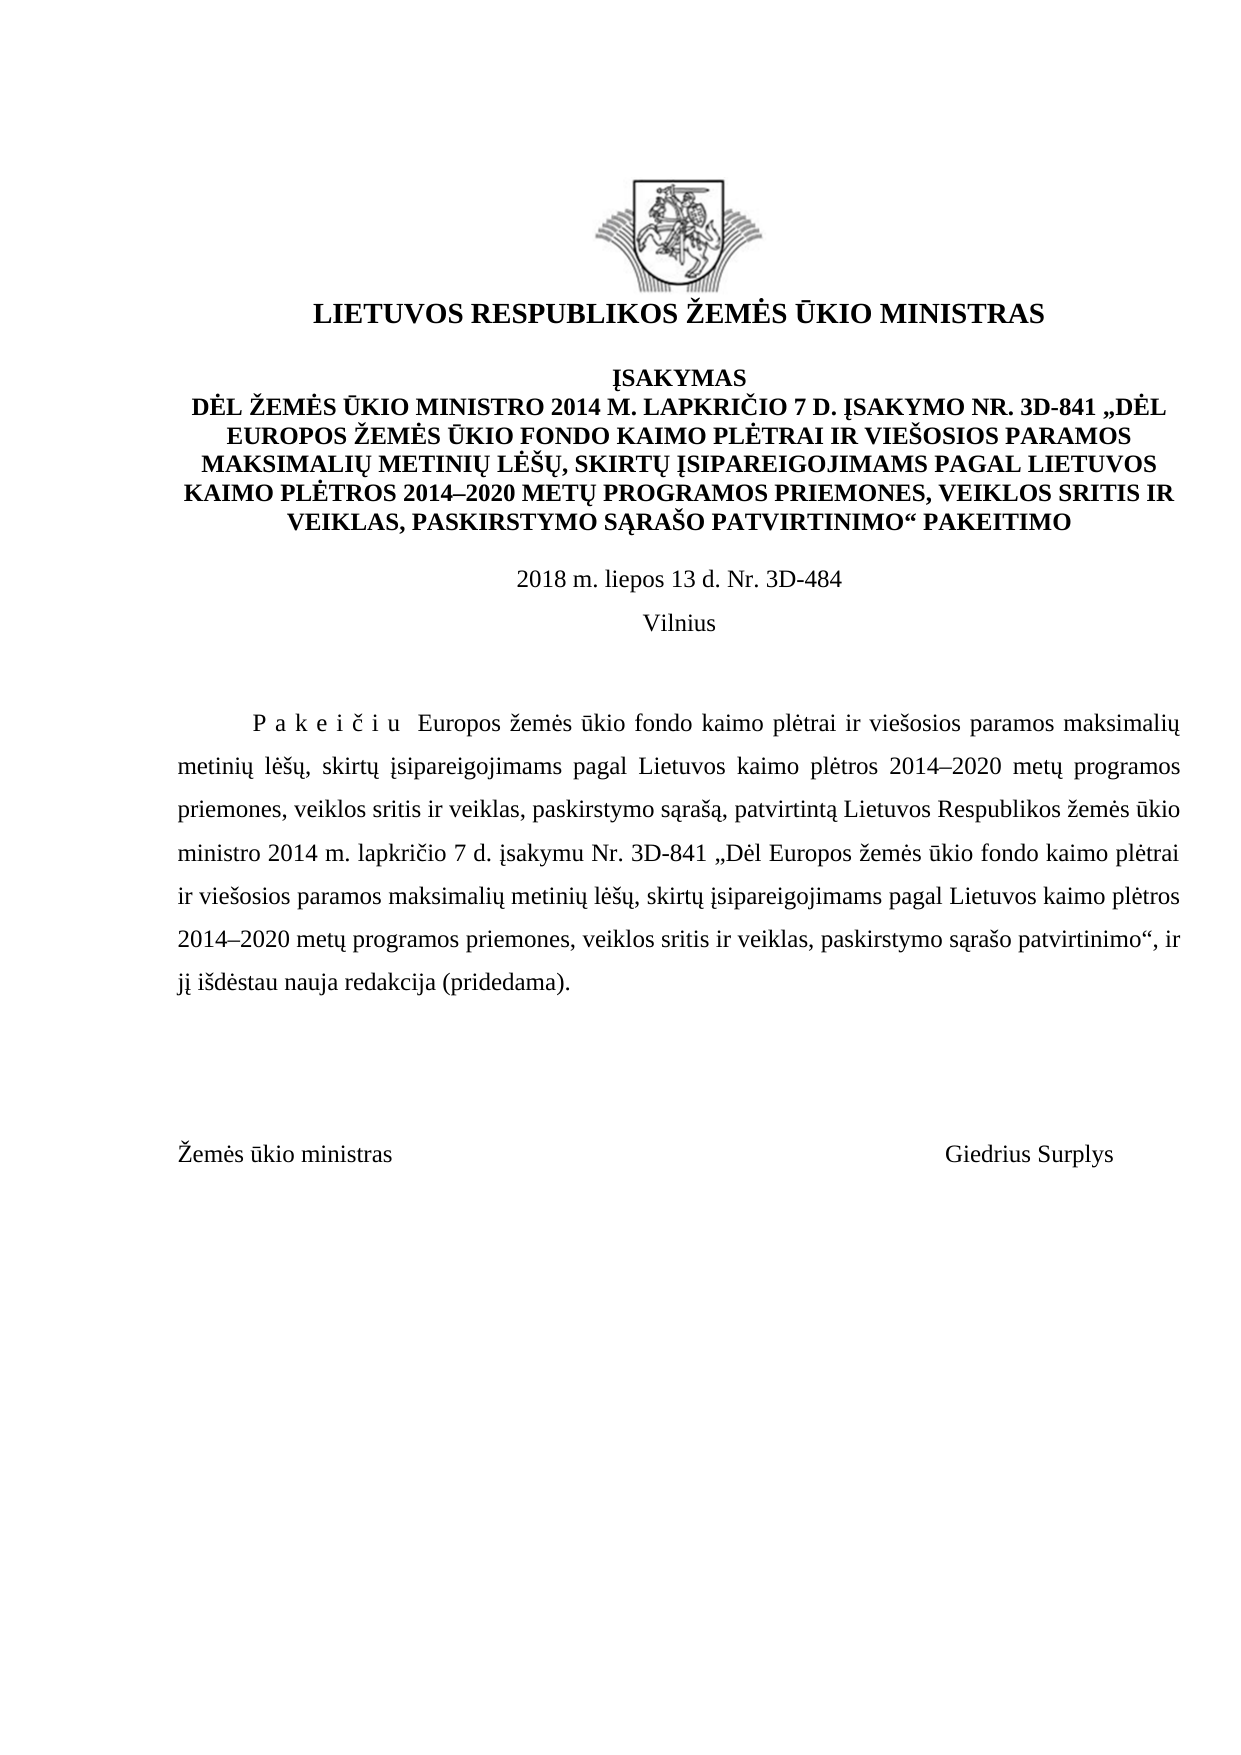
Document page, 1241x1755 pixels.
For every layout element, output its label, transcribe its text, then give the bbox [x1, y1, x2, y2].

text Vilnius [177, 608, 1181, 636]
text P a k e i č i u Europos žemės ūkio fondo kaimo plėtrai ir viešosios paramos maksimalių metinių lėšų, skirtų įsipareigojimams pagal Lietuvos kaimo plėtros 2014–2020 metų programos priemones, veiklos sritis ir veiklas, paskirstymo sąrašą, patvirtintą Lietuvos Respublikos žemės ūkio ministro 2014 m. lapkričio 7 d. įsakymu Nr. 3D-841 „Dėl Europos žemės ūkio fondo kaimo plėtrai ir viešosios paramos maksimalių metinių lėšų, skirtų įsipareigojimams pagal Lietuvos kaimo plėtros 2014–2020 metų programos priemones, veiklos sritis ir veiklas, paskirstymo sąrašo patvirtinimo“, ir jį išdėstau nauja redakcija (pridedama). [177, 708, 1181, 996]
text DĖL ŽEMĖS ŪKIO MINISTRO 2014 M. LAPKRIČIO 7 D. ĮSAKYMO NR. 3D-841 „DĖL EUROPOS ŽEMĖS ŪKIO FONDO KAIMO PLĖTRAI IR VIEŠOSIOS PARAMOS MAKSIMALIŲ METINIŲ LĖŠŲ, SKIRTŲ ĮSIPAREIGOJIMAMS PAGAL LIETUVOS KAIMO PLĖTROS 2014–2020 METŲ PROGRAMOS PRIEMONES, VEIKLOS SRITIS IR VEIKLAS, PASKIRSTYMO SĄRAŠO PATVIRTINIMO“ PAKEITIMO [177, 392, 1181, 536]
text LIETUVOS RESPUBLIKOS ŽEMĖS ŪKIO MINISTRAS [177, 296, 1181, 330]
text 2018 m. liepos 13 d. Nr. 3D-484 [177, 564, 1181, 593]
text Žemės ūkio ministras Giedrius Surplys [177, 1139, 1181, 1168]
text ĮSAKYMAS [177, 363, 1181, 392]
